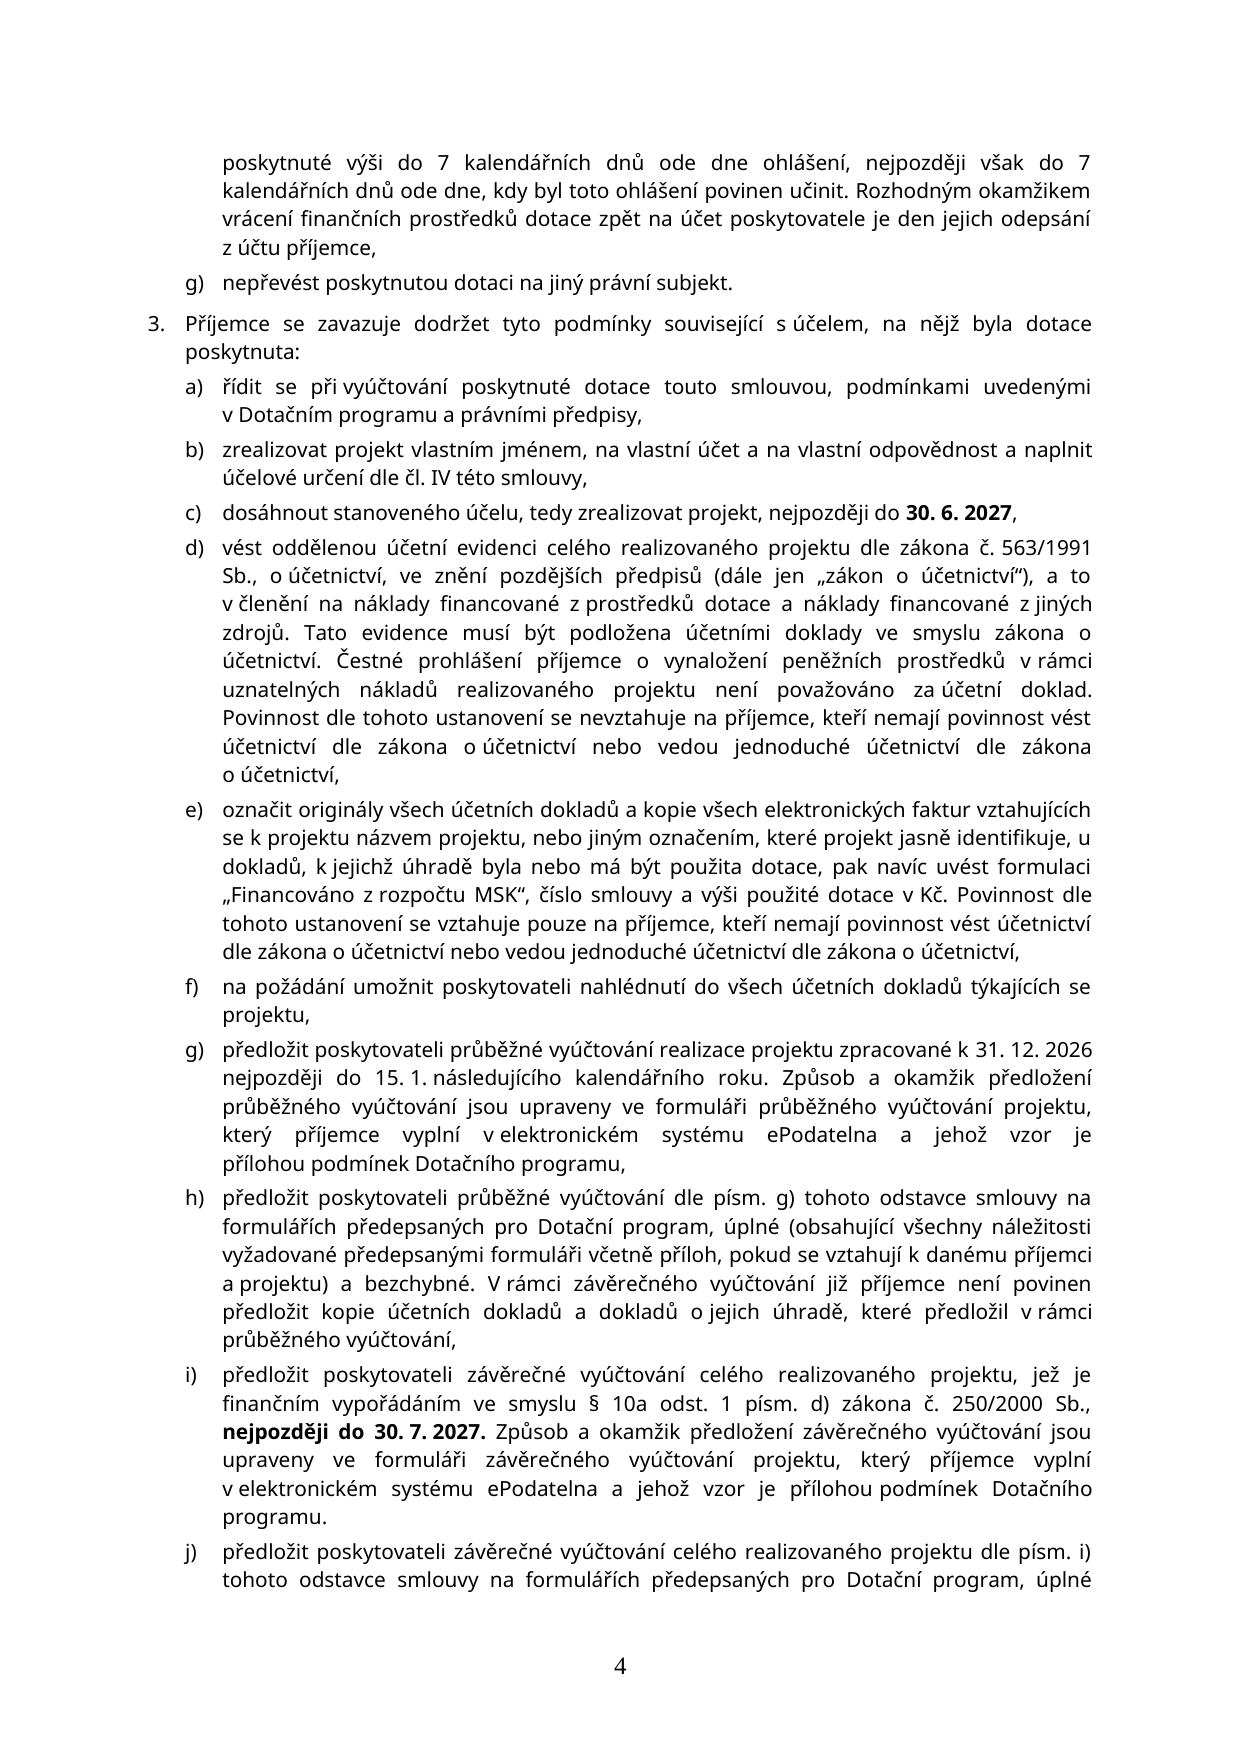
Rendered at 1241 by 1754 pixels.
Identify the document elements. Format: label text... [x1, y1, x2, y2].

list na požádání umožnit poskytovateli nahlédnutí do všech účetních dokladů týkajících se projektu, [185, 972, 1092, 1029]
list poskytnuté výši do 7 kalendářních dnů ode dne ohlášení, nejpozději však do 7 kalendářních dnů ode dne, kdy byl toto ohlášení povinen učinit. Rozhodným okamžikem vrácení finančních prostředků dotace zpět na účet poskytovatele je den jejich odepsání z účtu příjemce, [185, 148, 1092, 261]
list předložit poskytovateli průběžné vyúčtování realizace projektu zpracované k 31. 12. 2026 nejpozději do 15. 1. následujícího kalendářního roku. Způsob a okamžik předložení průběžného vyúčtování jsou upraveny ve formuláři průběžného vyúčtování projektu, který příjemce vyplní v elektronickém systému ePodatelna a jehož vzor je přílohou podmínek Dotačního programu, [185, 1035, 1092, 1177]
list předložit poskytovateli průběžné vyúčtování dle písm. g) tohoto odstavce smlouvy na formulářích předepsaných pro Dotační program, úplné (obsahující všechny náležitosti vyžadované předepsanými formuláři včetně příloh, pokud se vztahují k danému příjemci a projektu) a bezchybné. V rámci závěrečného vyúčtování již příjemce není povinen předložit kopie účetních dokladů a dokladů o jejich úhradě, které předložil v rámci průběžného vyúčtování, [185, 1183, 1092, 1354]
list zrealizovat projekt vlastním jménem, na vlastní účet a na vlastní odpovědnost a naplnit účelové určení dle čl. IV této smlouvy, [185, 435, 1092, 492]
list vést oddělenou účetní evidenci celého realizovaného projektu dle zákona č. 563/1991 Sb., o účetnictví, ve znění pozdějších předpisů (dále jen „zákon o účetnictví“), a to v členění na náklady financované z prostředků dotace a náklady financované z jiných zdrojů. Tato evidence musí být podložena účetními doklady ve smyslu zákona o účetnictví. Čestné prohlášení příjemce o vynaložení peněžních prostředků v rámci uznatelných nákladů realizovaného projektu není považováno za účetní doklad. Povinnost dle tohoto ustanovení se nevztahuje na příjemce, kteří nemají povinnost vést účetnictví dle zákona o účetnictví nebo vedou jednoduché účetnictví dle zákona o účetnictví, [185, 533, 1092, 789]
list nepřevést poskytnutou dotaci na jiný právní subjekt. [185, 268, 1092, 296]
list Příjemce se zavazuje dodržet tyto podmínky související s účelem, na nějž byla dotace poskytnuta: [148, 309, 1092, 366]
list dosáhnout stanoveného účelu, tedy zrealizovat projekt, nejpozději do 30. 6. 2027, [185, 498, 1092, 526]
list předložit poskytovateli závěrečné vyúčtování celého realizovaného projektu, jež je finančním vypořádáním ve smyslu § 10a odst. 1 písm. d) zákona č. 250/2000 Sb., nejpozději do 30. 7. 2027. Způsob a okamžik předložení závěrečného vyúčtování jsou upraveny ve formuláři závěrečného vyúčtování projektu, který příjemce vyplní v elektronickém systému ePodatelna a jehož vzor je přílohou podmínek Dotačního programu. [185, 1360, 1092, 1531]
list řídit se při vyúčtování poskytnuté dotace touto smlouvou, podmínkami uvedenými v Dotačním programu a právními předpisy, [185, 372, 1092, 429]
list předložit poskytovateli závěrečné vyúčtování celého realizovaného projektu dle písm. i) tohoto odstavce smlouvy na formulářích předepsaných pro Dotační program, úplné [185, 1537, 1092, 1594]
list označit originály všech účetních dokladů a kopie všech elektronických faktur vztahujících se k projektu názvem projektu, nebo jiným označením, které projekt jasně identifikuje, u dokladů, k jejichž úhradě byla nebo má být použita dotace, pak navíc uvést formulaci „Financováno z rozpočtu MSK“, číslo smlouvy a výši použité dotace v Kč. Povinnost dle tohoto ustanovení se vztahuje pouze na příjemce, kteří nemají povinnost vést účetnictví dle zákona o účetnictví nebo vedou jednoduché účetnictví dle zákona o účetnictví, [185, 795, 1092, 966]
